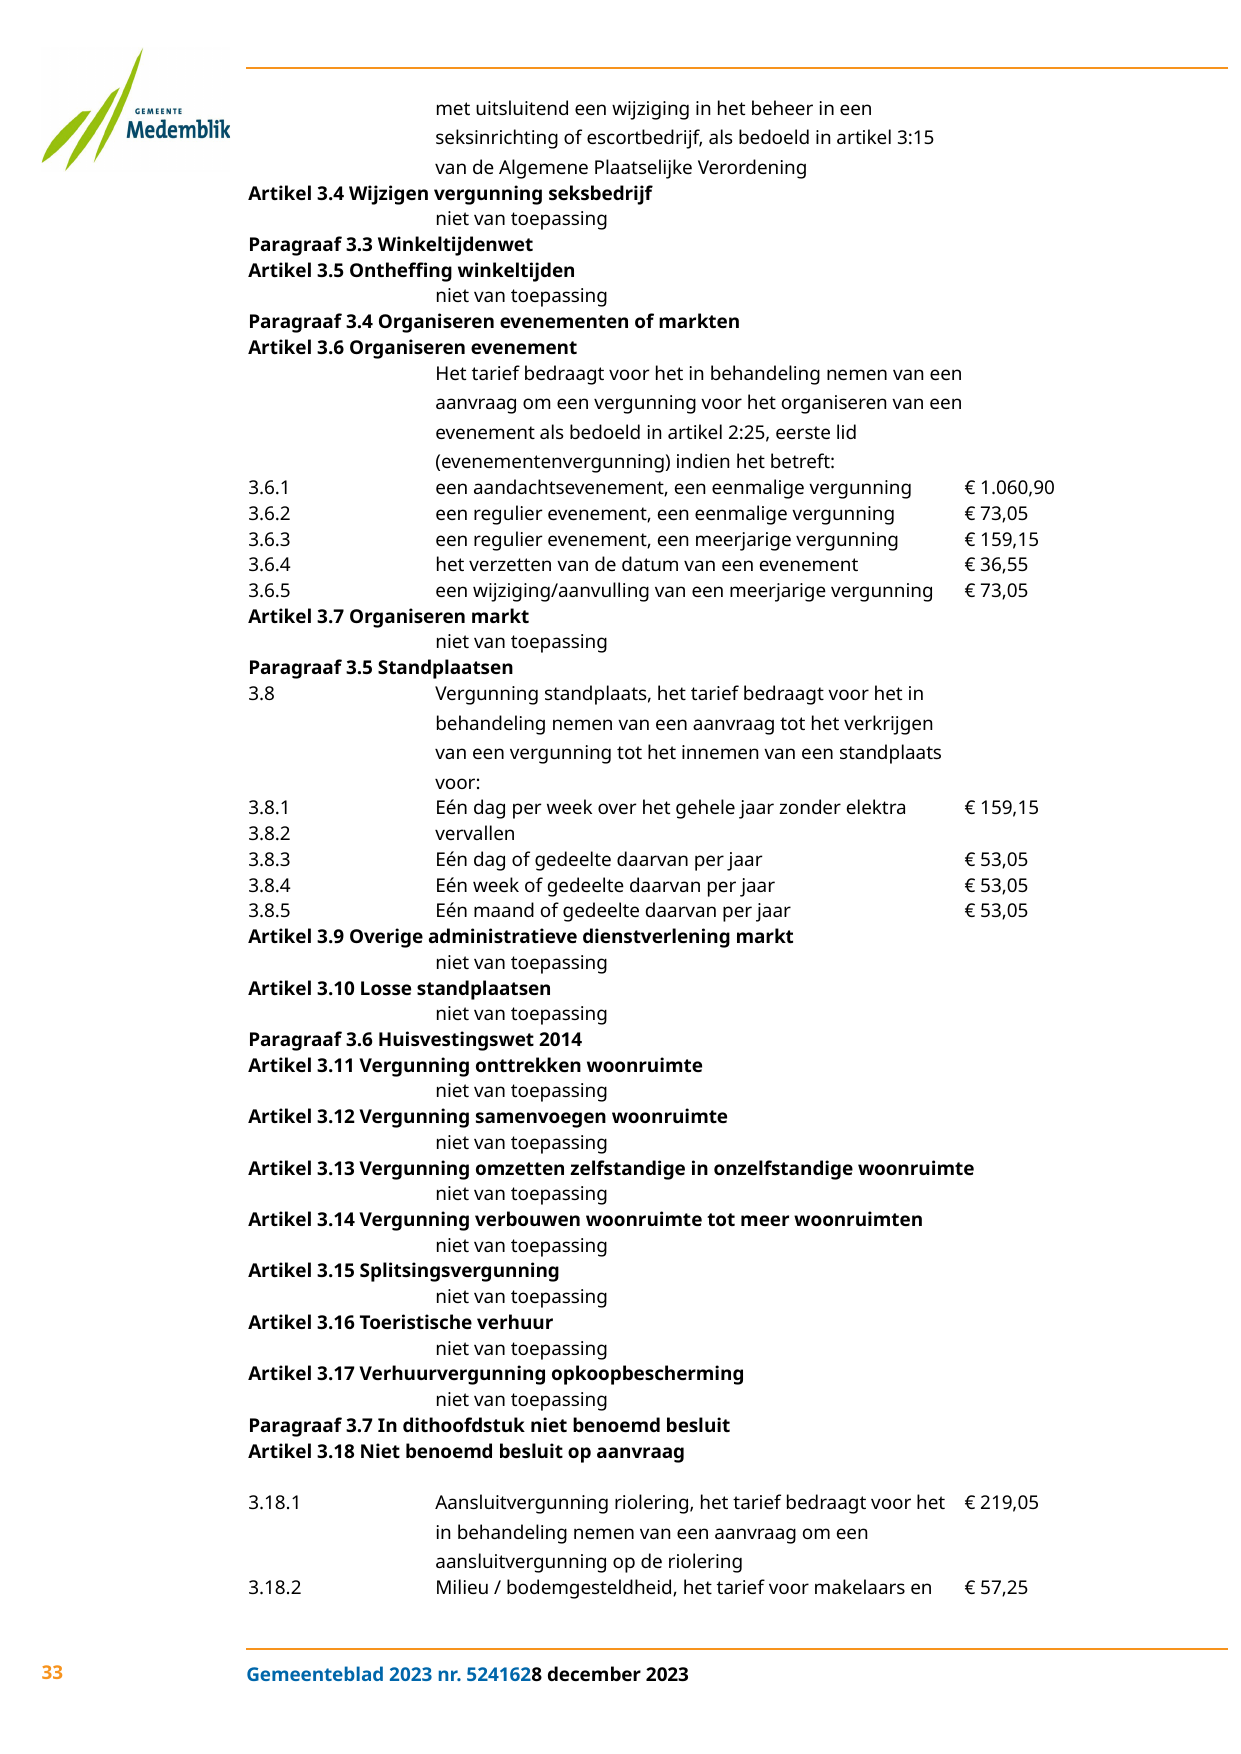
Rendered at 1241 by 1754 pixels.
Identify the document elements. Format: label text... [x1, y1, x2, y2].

table_cell [964, 1181, 1152, 1206]
table_cell [964, 1284, 1152, 1309]
table_cell Paragraaf 3.3 Winkeltijdenwet [248, 231, 1152, 257]
table_cell Het tarief bedraagt voor het in behandeling nemen van een aanvraag om een vergunning voor het organiseren van een evenement als bedoeld in artikel 2:25, eerste lid (evenementenvergunning) indien het betreft: [435, 360, 964, 474]
table_cell niet van toepassing [435, 1078, 964, 1103]
table_cell 3.8.5 [248, 898, 435, 923]
table_cell Eén dag per week over het gehele jaar zonder elektra [435, 795, 964, 820]
table_cell [964, 283, 1152, 308]
table_cell € 53,05 [964, 898, 1152, 923]
table_cell 3.8.2 [248, 820, 435, 846]
table_cell niet van toepassing [435, 1284, 964, 1309]
table_cell € 53,05 [964, 846, 1152, 872]
table_cell € 1.060,90 [964, 474, 1152, 500]
table_cell Artikel 3.9 Overige administratieve dienstverlening markt [248, 923, 1152, 949]
table_cell Artikel 3.4 Wijzigen vergunning seksbedrijf [248, 180, 1152, 205]
table_cell [964, 1078, 1152, 1103]
table_cell Artikel 3.10 Losse standplaatsen [248, 975, 1152, 1000]
table_cell [964, 360, 1152, 474]
table_cell Artikel 3.12 Vergunning samenvoegen woonruimte [248, 1103, 1152, 1129]
table_cell [248, 1181, 435, 1206]
table_cell [964, 1000, 1152, 1026]
table_cell Artikel 3.15 Splitsingsvergunning [248, 1258, 1152, 1283]
table_cell Vergunning standplaats, het tarief bedraagt voor het in behandeling nemen van een aanvraag tot het verkrijgen van een vergunning tot het innemen van een standplaats voor: [435, 680, 964, 794]
table_cell niet van toepassing [435, 1181, 964, 1206]
table_cell € 159,15 [964, 526, 1152, 551]
table_cell vervallen [435, 820, 964, 846]
table_cell 3.6.5 [248, 577, 435, 603]
table_cell [964, 820, 1152, 846]
table_cell 3.8.4 [248, 872, 435, 897]
table_cell met uitsluitend een wijziging in het beheer in een seksinrichting of escortbedrijf, als bedoeld in artikel 3:15 van de Algemene Plaatselijke Verordening [435, 95, 964, 180]
table_cell Artikel 3.16 Toeristische verhuur [248, 1309, 1152, 1335]
table_cell Artikel 3.7 Organiseren markt [248, 603, 1152, 629]
table_cell [964, 205, 1152, 231]
table_cell niet van toepassing [435, 1335, 964, 1361]
table_cell 3.8 [248, 680, 435, 794]
table_cell niet van toepassing [435, 629, 964, 654]
table_cell Eén dag of gedeelte daarvan per jaar [435, 846, 964, 872]
table_cell niet van toepassing [435, 1232, 964, 1258]
table_cell Eén week of gedeelte daarvan per jaar [435, 872, 964, 897]
table_cell [964, 1464, 1152, 1489]
table_cell [248, 949, 435, 975]
table_cell € 36,55 [964, 551, 1152, 577]
table_cell niet van toepassing [435, 283, 964, 308]
table_cell [248, 1464, 435, 1489]
table_cell een aandachtsevenement, een eenmalige vergunning [435, 474, 964, 500]
table_cell [964, 1386, 1152, 1412]
table_cell het verzetten van de datum van een evenement [435, 551, 964, 577]
table_cell Paragraaf 3.5 Standplaatsen [248, 654, 1152, 680]
table_cell [964, 95, 1152, 180]
table_cell 3.6.1 [248, 474, 435, 500]
table_cell Artikel 3.14 Vergunning verbouwen woonruimte tot meer woonruimten [248, 1206, 1152, 1232]
table_cell [248, 205, 435, 231]
table_cell € 219,05 [964, 1489, 1152, 1574]
table_cell [964, 680, 1152, 794]
table_cell Artikel 3.18 Niet benoemd besluit op aanvraag [248, 1438, 1152, 1463]
table_cell Paragraaf 3.6 Huisvestingswet 2014 [248, 1026, 1152, 1052]
table_cell 3.6.2 [248, 500, 435, 526]
table_cell Paragraaf 3.7 In dithoofdstuk niet benoemd besluit [248, 1412, 1152, 1438]
table_cell [248, 1284, 435, 1309]
table_cell [248, 1386, 435, 1412]
table_cell € 57,25 [964, 1574, 1152, 1600]
table_cell [248, 360, 435, 474]
table_cell [248, 1000, 435, 1026]
table_cell € 53,05 [964, 872, 1152, 897]
table_cell niet van toepassing [435, 1000, 964, 1026]
table_cell [964, 629, 1152, 654]
table_cell [248, 283, 435, 308]
table_cell 3.6.3 [248, 526, 435, 551]
table_cell [248, 1129, 435, 1155]
table_cell niet van toepassing [435, 1386, 964, 1412]
table_cell Artikel 3.6 Organiseren evenement [248, 334, 1152, 360]
table_cell € 159,15 [964, 795, 1152, 820]
table_cell [435, 1464, 964, 1489]
picture [41, 47, 231, 172]
table_cell Artikel 3.17 Verhuurvergunning opkoopbescherming [248, 1361, 1152, 1386]
table_cell Artikel 3.13 Vergunning omzetten zelfstandige in onzelfstandige woonruimte [248, 1155, 1152, 1181]
table_cell € 73,05 [964, 577, 1152, 603]
table_cell niet van toepassing [435, 949, 964, 975]
table_cell Aansluitvergunning riolering, het tarief bedraagt voor het in behandeling nemen van een aanvraag om een aansluitvergunning op de riolering [435, 1489, 964, 1574]
table_cell [248, 1232, 435, 1258]
table_cell 3.8.1 [248, 795, 435, 820]
table_cell Eén maand of gedeelte daarvan per jaar [435, 898, 964, 923]
table_cell [248, 1335, 435, 1361]
table_cell 3.18.2 [248, 1574, 435, 1600]
table_cell een regulier evenement, een eenmalige vergunning [435, 500, 964, 526]
table_cell 3.8.3 [248, 846, 435, 872]
table_cell 3.18.1 [248, 1489, 435, 1574]
table_cell Milieu / bodemgesteldheid, het tarief voor makelaars en [435, 1574, 964, 1600]
table_cell niet van toepassing [435, 1129, 964, 1155]
table_cell [964, 1129, 1152, 1155]
table_cell een regulier evenement, een meerjarige vergunning [435, 526, 964, 551]
table_cell [248, 629, 435, 654]
table_cell [248, 95, 435, 180]
table_cell [964, 949, 1152, 975]
table_cell Paragraaf 3.4 Organiseren evenementen of markten [248, 308, 1152, 334]
table_cell 3.6.4 [248, 551, 435, 577]
table_cell Artikel 3.5 Ontheffing winkeltijden [248, 257, 1152, 283]
table_cell een wijziging/aanvulling van een meerjarige vergunning [435, 577, 964, 603]
table_cell Artikel 3.11 Vergunning onttrekken woonruimte [248, 1052, 1152, 1078]
table_cell € 73,05 [964, 500, 1152, 526]
table_cell niet van toepassing [435, 205, 964, 231]
table_cell [964, 1232, 1152, 1258]
table_cell [964, 1335, 1152, 1361]
table_cell [248, 1078, 435, 1103]
